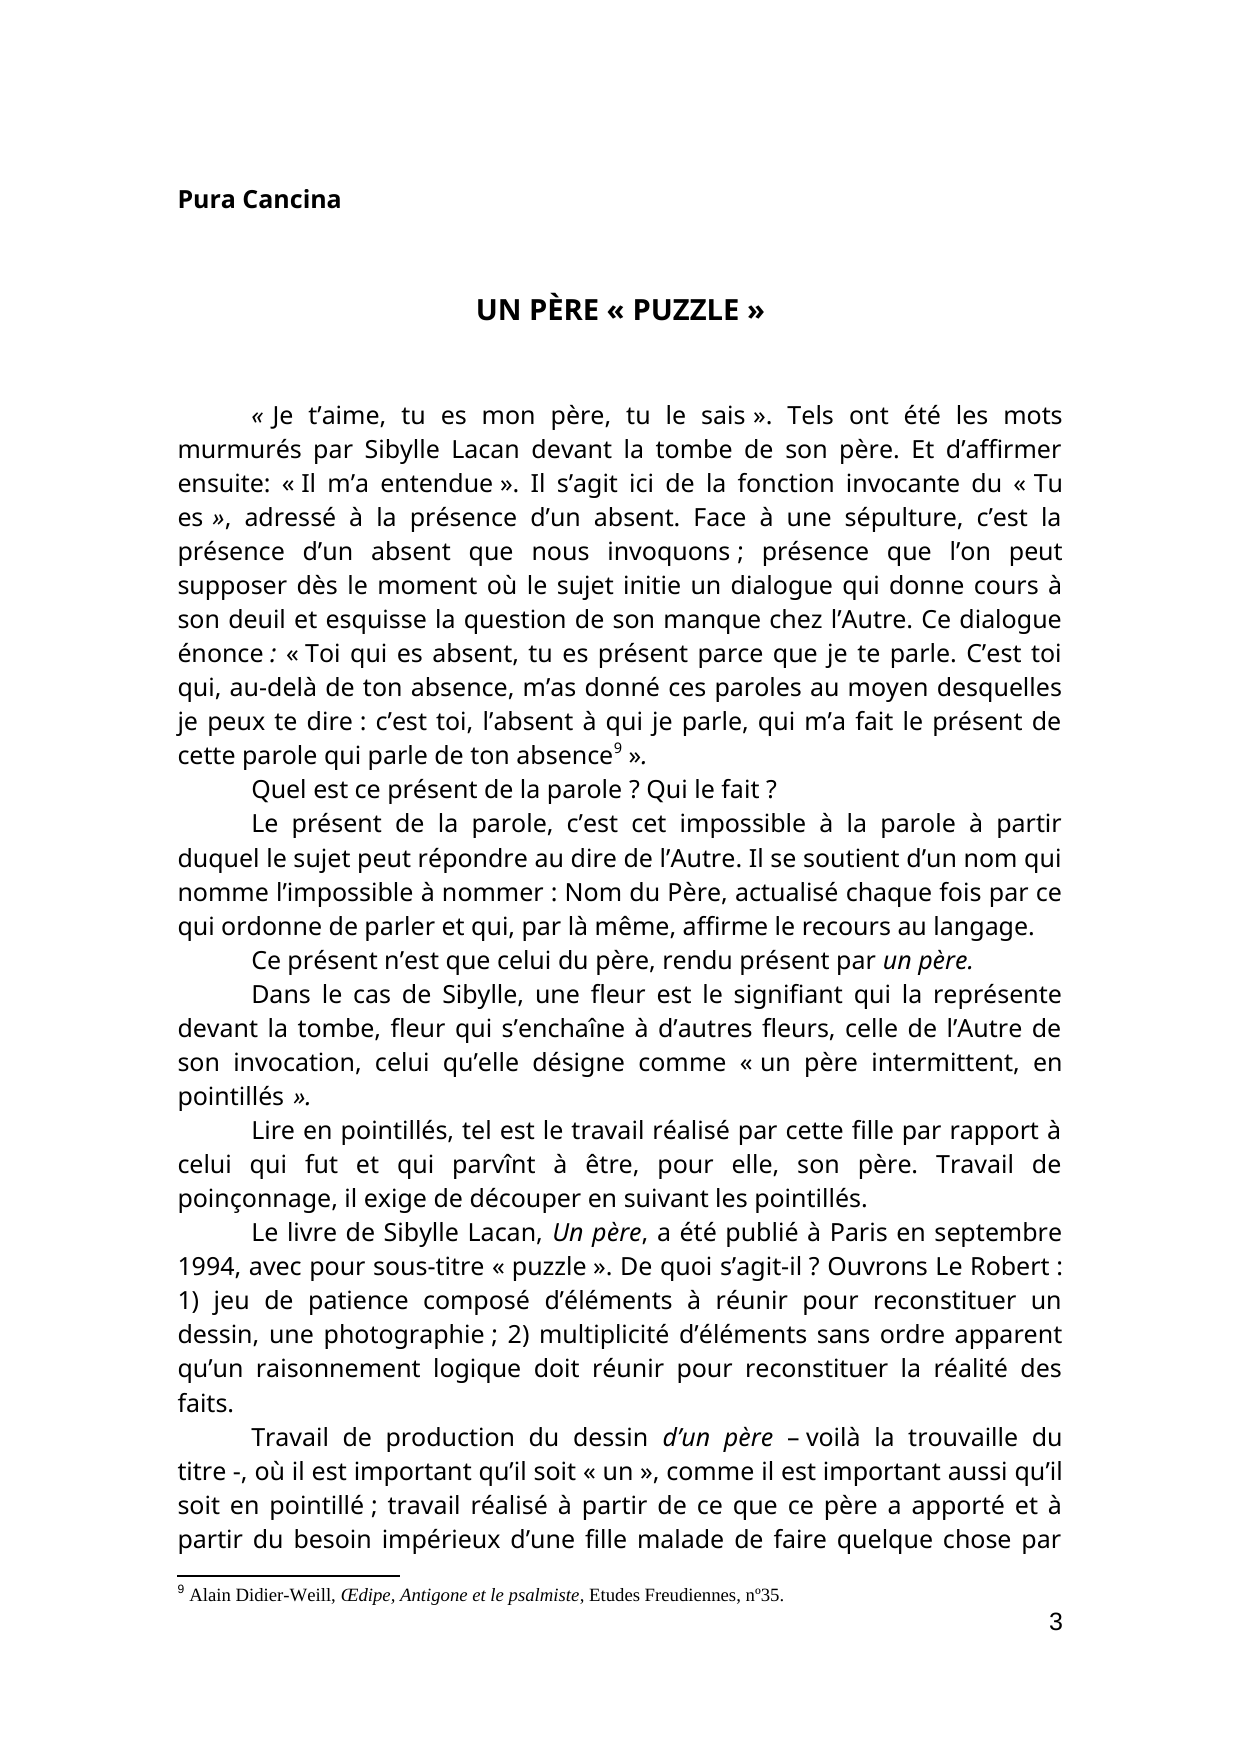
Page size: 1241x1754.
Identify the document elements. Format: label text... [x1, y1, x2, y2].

text Travail de production du dessin d’un père – voilà la trouvaille du titre -, où il est important qu’il soit « un », comme il est important aussi qu’il soit en pointillé ; travail réalisé à partir de ce que ce père a apporté et à partir du besoin impérieux d’une fille malade de faire quelque chose par [177, 1419, 1063, 1556]
text Alain Didier-Weill, Œdipe, Antigone et le psalmiste, Etudes Freudiennes, nº35. [177, 1582, 1063, 1606]
text Lire en pointillés, tel est le travail réalisé par cette fille par rapport à celui qui fut et qui parvînt à être, pour elle, son père. Travail de poinçonnage, il exige de découper en suivant les pointillés. [177, 1113, 1063, 1215]
text Dans le cas de Sibylle, une fleur est le signifiant qui la représente devant la tombe, fleur qui s’enchaîne à d’autres fleurs, celle de l’Autre de son invocation, celui qu’elle désigne comme « un père intermittent, en pointillés ». [177, 976, 1063, 1113]
text Pura Cancina [177, 182, 1063, 216]
text Le livre de Sibylle Lacan, Un père, a été publié à Paris en septembre 1994, avec pour sous-titre « puzzle ». De quoi s’agit-il ? Ouvrons Le Robert : 1) jeu de patience composé d’éléments à réunir pour reconstituer un dessin, une photographie ; 2) multiplicité d’éléments sans ordre apparent qu’un raisonnement logique doit réunir pour reconstituer la réalité des faits. [177, 1215, 1063, 1419]
text Quel est ce présent de la parole ? Qui le fait ? [177, 772, 1063, 806]
text Ce présent n’est que celui du père, rendu présent par un père. [177, 942, 1063, 976]
text Le présent de la parole, c’est cet impossible à la parole à partir duquel le sujet peut répondre au dire de l’Autre. Il se soutient d’un nom qui nomme l’impossible à nommer : Nom du Père, actualisé chaque fois par ce qui ordonne de parler et qui, par là même, affirme le recours au langage. [177, 806, 1063, 942]
title UN PÈRE « PUZZLE » [177, 289, 1063, 329]
text « Je t’aime, tu es mon père, tu le sais ». Tels ont été les mots murmurés par Sibylle Lacan devant la tombe de son père. Et d’affirmer ensuite: « Il m’a entendue ». Il s’agit ici de la fonction invocante du « Tu es », adressé à la présence d’un absent. Face à une sépulture, c’est la présence d’un absent que nous invoquons ; présence que l’on peut supposer dès le moment où le sujet initie un dialogue qui donne cours à son deuil et esquisse la question de son manque chez l’Autre. Ce dialogue énonce : « Toi qui es absent, tu es présent parce que je te parle. C’est toi qui, au-delà de ton absence, m’as donné ces paroles au moyen desquelles je peux te dire : c’est toi, l’absent à qui je parle, qui m’a fait le présent de cette parole qui parle de ton absence ». [177, 397, 1063, 772]
